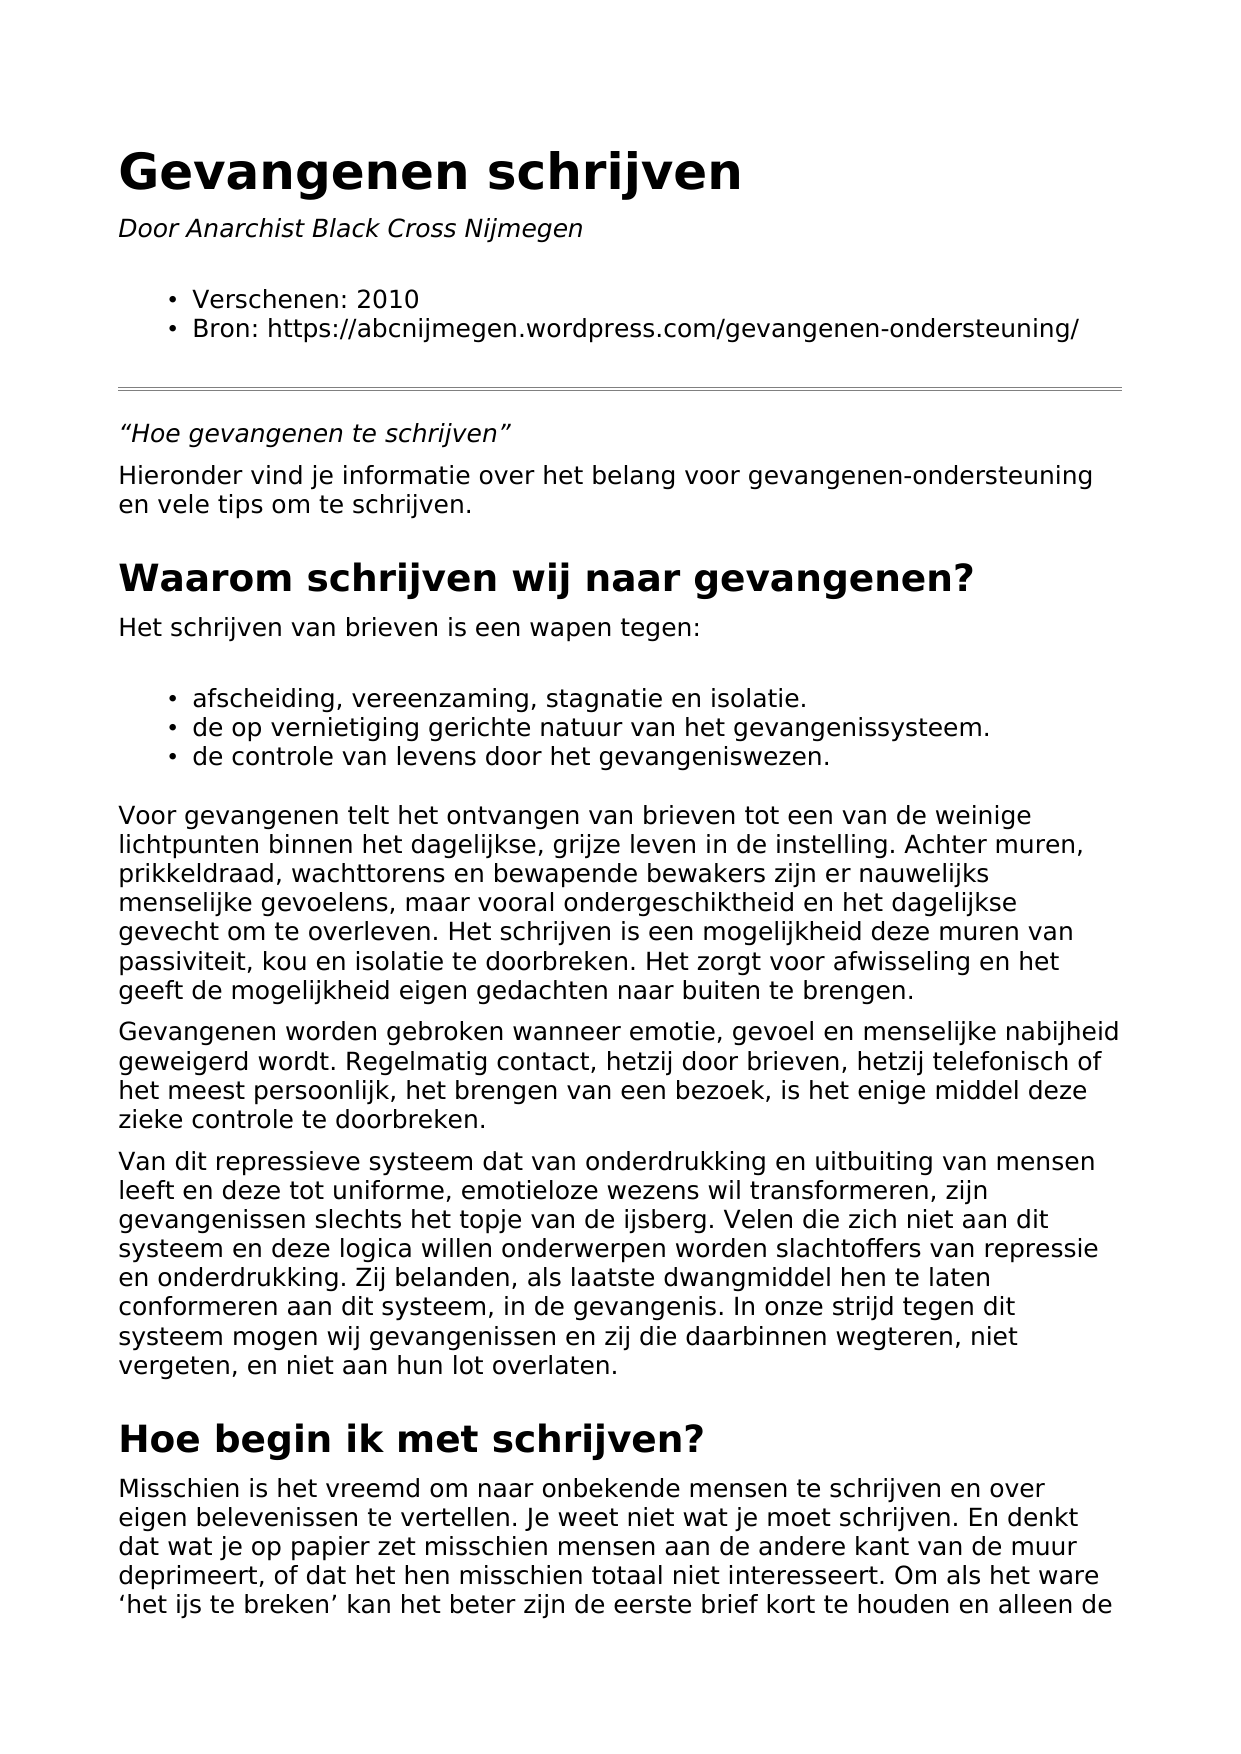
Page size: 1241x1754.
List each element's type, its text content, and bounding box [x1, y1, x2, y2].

list Verschenen: 2010 [177, 285, 1122, 314]
list afscheiding, vereenzaming, stagnatie en isolatie. [177, 684, 1122, 713]
subtitle Hoe begin ik met schrijven? [118, 1418, 1122, 1461]
text “Hoe gevangenen te schrijven” [118, 419, 1122, 448]
text Voor gevangenen telt het ontvangen van brieven tot een van de weinige lichtpunten binnen het dagelijkse, grijze leven in de instelling. Achter muren, prikkeldraad, wachttorens en bewapende bewakers zijn er nauwelijks menselijke gevoelens, maar vooral ondergeschiktheid en het dagelijkse gevecht om te overleven. Het schrijven is een mogelijkheid deze muren van passiviteit, kou en isolatie te doorbreken. Het zorgt voor afwisseling en het geeft de mogelijkheid eigen gedachten naar buiten te brengen. [118, 801, 1122, 1005]
text Van dit repressieve systeem dat van onderdrukking en uitbuiting van mensen leeft en deze tot uniforme, emotieloze wezens wil transformeren, zijn gevangenissen slechts het topje van de ijsberg. Velen die zich niet aan dit systeem en deze logica willen onderwerpen worden slachtoffers van repressie en onderdrukking. Zij belanden, als laatste dwangmiddel hen te laten conformeren aan dit systeem, in de gevangenis. In onze strijd tegen dit systeem mogen wij gevangenissen en zij die daarbinnen wegteren, niet vergeten, en niet aan hun lot overlaten. [118, 1147, 1122, 1380]
list Bron: https://abcnijmegen.wordpress.com/gevangenen-ondersteuning/ [177, 314, 1122, 343]
text Hieronder vind je informatie over het belang voor gevangenen-ondersteuning en vele tips om te schrijven. [118, 461, 1122, 519]
text Misschien is het vreemd om naar onbekende mensen te schrijven en over eigen belevenissen te vertellen. Je weet niet wat je moet schrijven. En denkt dat wat je op papier zet misschien mensen aan de andere kant van de muur deprimeert, of dat het hen misschien totaal niet interesseert. Om als het ware ‘het ijs te breken’ kan het beter zijn de eerste brief kort te houden en alleen de [118, 1474, 1122, 1619]
subtitle Waarom schrijven wij naar gevangenen? [118, 557, 1122, 600]
list de controle van levens door het gevangeniswezen. [177, 742, 1122, 771]
text Het schrijven van brieven is een wapen tegen: [118, 613, 1122, 642]
subtitle Gevangenen schrijven [118, 143, 1122, 201]
list de op vernietiging gerichte natuur van het gevangenissysteem. [177, 713, 1122, 742]
text Door Anarchist Black Cross Nijmegen [118, 214, 1122, 243]
text Gevangenen worden gebroken wanneer emotie, gevoel en menselijke nabijheid geweigerd wordt. Regelmatig contact, hetzij door brieven, hetzij telefonisch of het meest persoonlijk, het brengen van een bezoek, is het enige middel deze zieke controle te doorbreken. [118, 1018, 1122, 1134]
